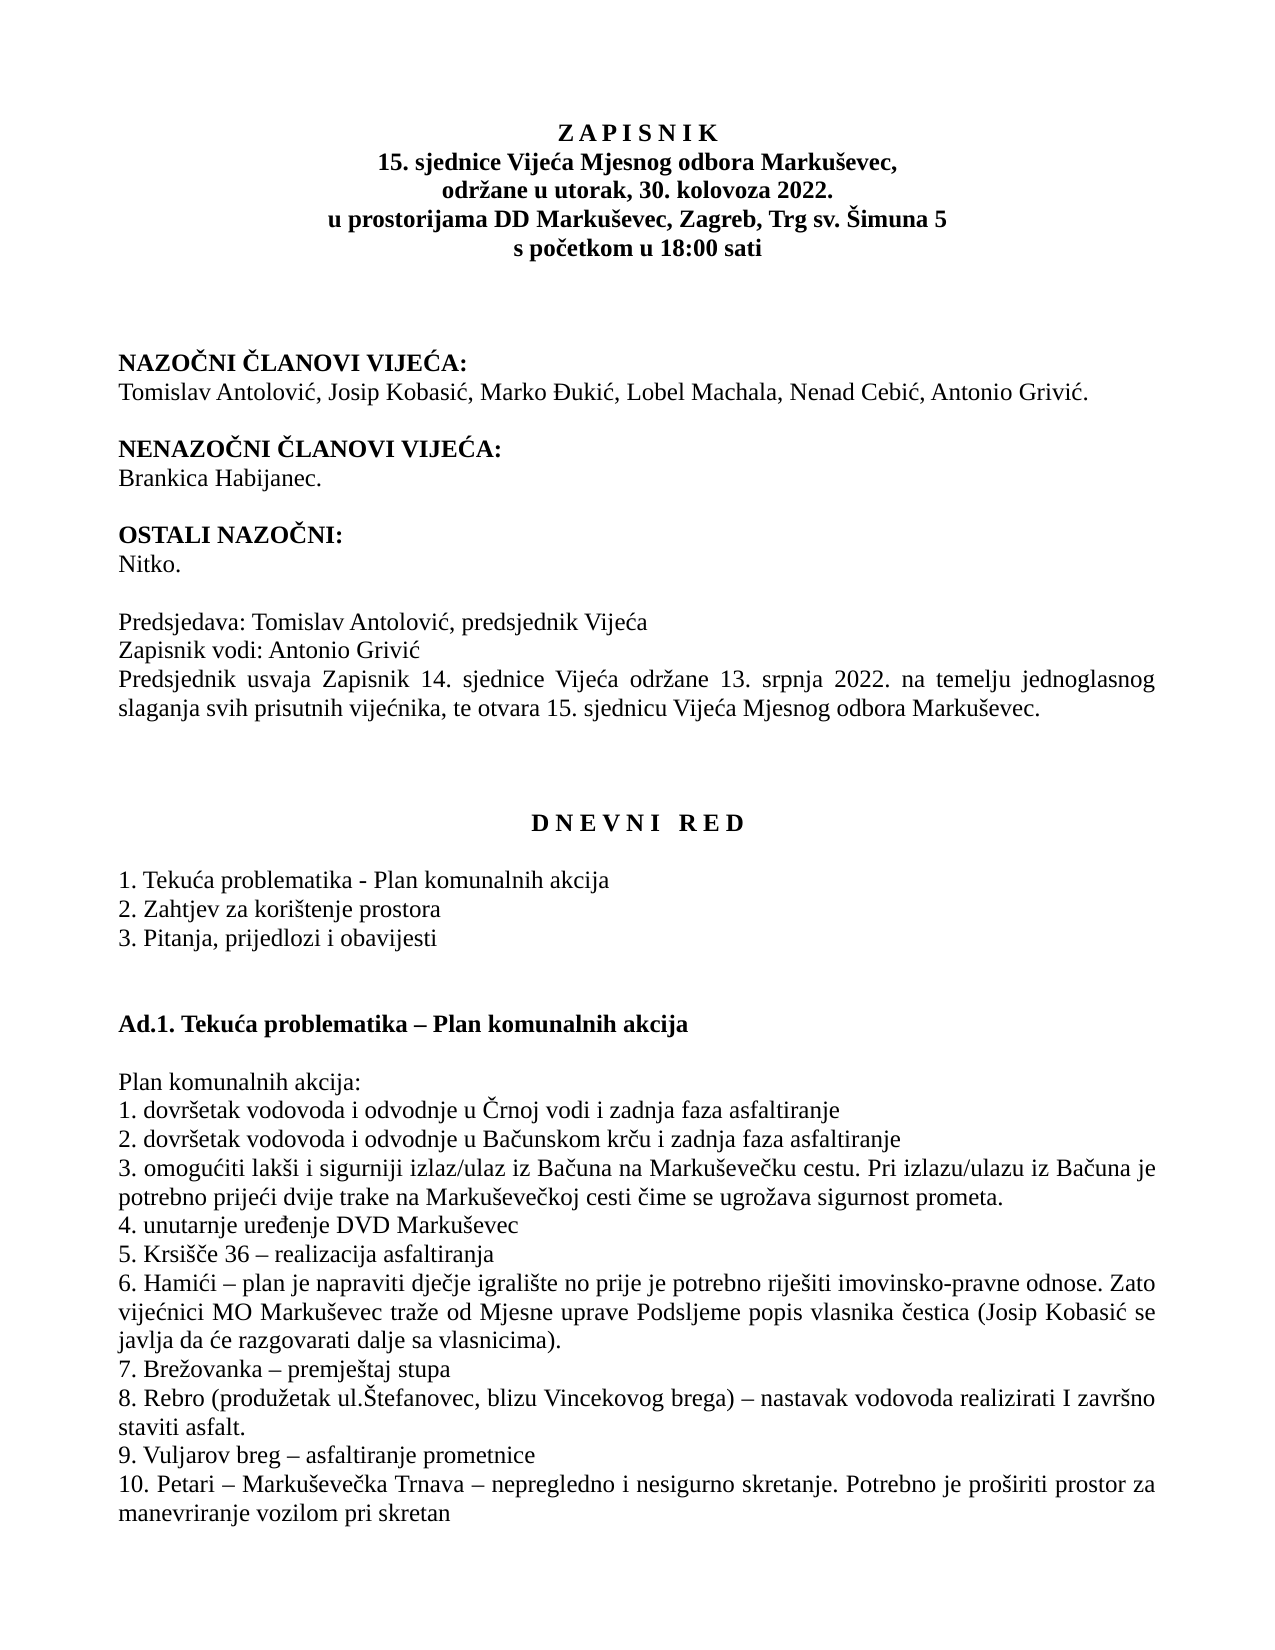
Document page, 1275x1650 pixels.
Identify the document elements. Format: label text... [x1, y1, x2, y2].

text 5. Krsišče 36 – realizacija asfaltiranja [118, 1239, 1157, 1268]
text 3. Pitanja, prijedlozi i obavijesti [118, 923, 1157, 952]
text 15. sjednice Vijeća Mjesnog odbora Markuševec, [118, 147, 1157, 176]
text 8. Rebro (produžetak ul.Štefanovec, blizu Vincekovog brega) – nastavak vodovoda realizirati I završno staviti asfalt. [118, 1383, 1157, 1441]
text održane u utorak, 30. kolovoza 2022. [118, 176, 1157, 204]
text Zapisnik vodi: Antonio Grivić [118, 636, 1157, 664]
text 9. Vuljarov breg – asfaltiranje prometnice [118, 1441, 1157, 1469]
text Predsjednik usvaja Zapisnik 14. sjednice Vijeća održane 13. srpnja 2022. na temelju jednoglasnog slaganja svih prisutnih vijećnika, te otvara 15. sjednicu Vijeća Mjesnog odbora Markuševec. [118, 664, 1157, 722]
text 10. Petari – Markuševečka Trnava – nepregledno i nesigurno skretanje. Potrebno je proširiti prostor za manevriranje vozilom pri skretan [118, 1469, 1157, 1527]
text OSTALI NAZOČNI: [118, 521, 1157, 549]
text Brankica Habijanec. [118, 463, 1157, 492]
text NENAZOČNI ČLANOVI VIJEĆA: [118, 434, 1157, 463]
text 2. dovršetak vodovoda i odvodnje u Bačunskom krču i zadnja faza asfaltiranje [118, 1124, 1157, 1153]
text Z A P I S N I K [118, 118, 1157, 147]
text Plan komunalnih akcija: [118, 1067, 1157, 1096]
text Tomislav Antolović, Josip Kobasić, Marko Đukić, Lobel Machala, Nenad Cebić, Antonio Grivić. [118, 377, 1157, 406]
text 7. Brežovanka – premještaj stupa [118, 1354, 1157, 1383]
text 6. Hamići – plan je napraviti dječje igralište no prije je potrebno riješiti imovinsko-pravne odnose. Zato vijećnici MO Markuševec traže od Mjesne uprave Podsljeme popis vlasnika čestica (Josip Kobasić se javlja da će razgovarati dalje sa vlasnicima). [118, 1268, 1157, 1354]
text 1. Tekuća problematika - Plan komunalnih akcija [118, 866, 1157, 894]
text D N E V N I R E D [118, 808, 1157, 837]
text 3. omogućiti lakši i sigurniji izlaz/ulaz iz Bačuna na Markuševečku cestu. Pri izlazu/ulazu iz Bačuna je potrebno prijeći dvije trake na Markuševečkoj cesti čime se ugrožava sigurnost prometa. [118, 1153, 1157, 1211]
text 2. Zahtjev za korištenje prostora [118, 894, 1157, 923]
text Predsjedava: Tomislav Antolović, predsjednik Vijeća [118, 607, 1157, 636]
text NAZOČNI ČLANOVI VIJEĆA: [118, 348, 1157, 377]
text 4. unutarnje uređenje DVD Markuševec [118, 1211, 1157, 1239]
text Nitko. [118, 549, 1157, 578]
text u prostorijama DD Markuševec, Zagreb, Trg sv. Šimuna 5 [118, 204, 1157, 233]
text 1. dovršetak vodovoda i odvodnje u Črnoj vodi i zadnja faza asfaltiranje [118, 1096, 1157, 1124]
text s početkom u 18:00 sati [118, 233, 1157, 262]
text Ad.1. Tekuća problematika – Plan komunalnih akcija [118, 1009, 1157, 1038]
